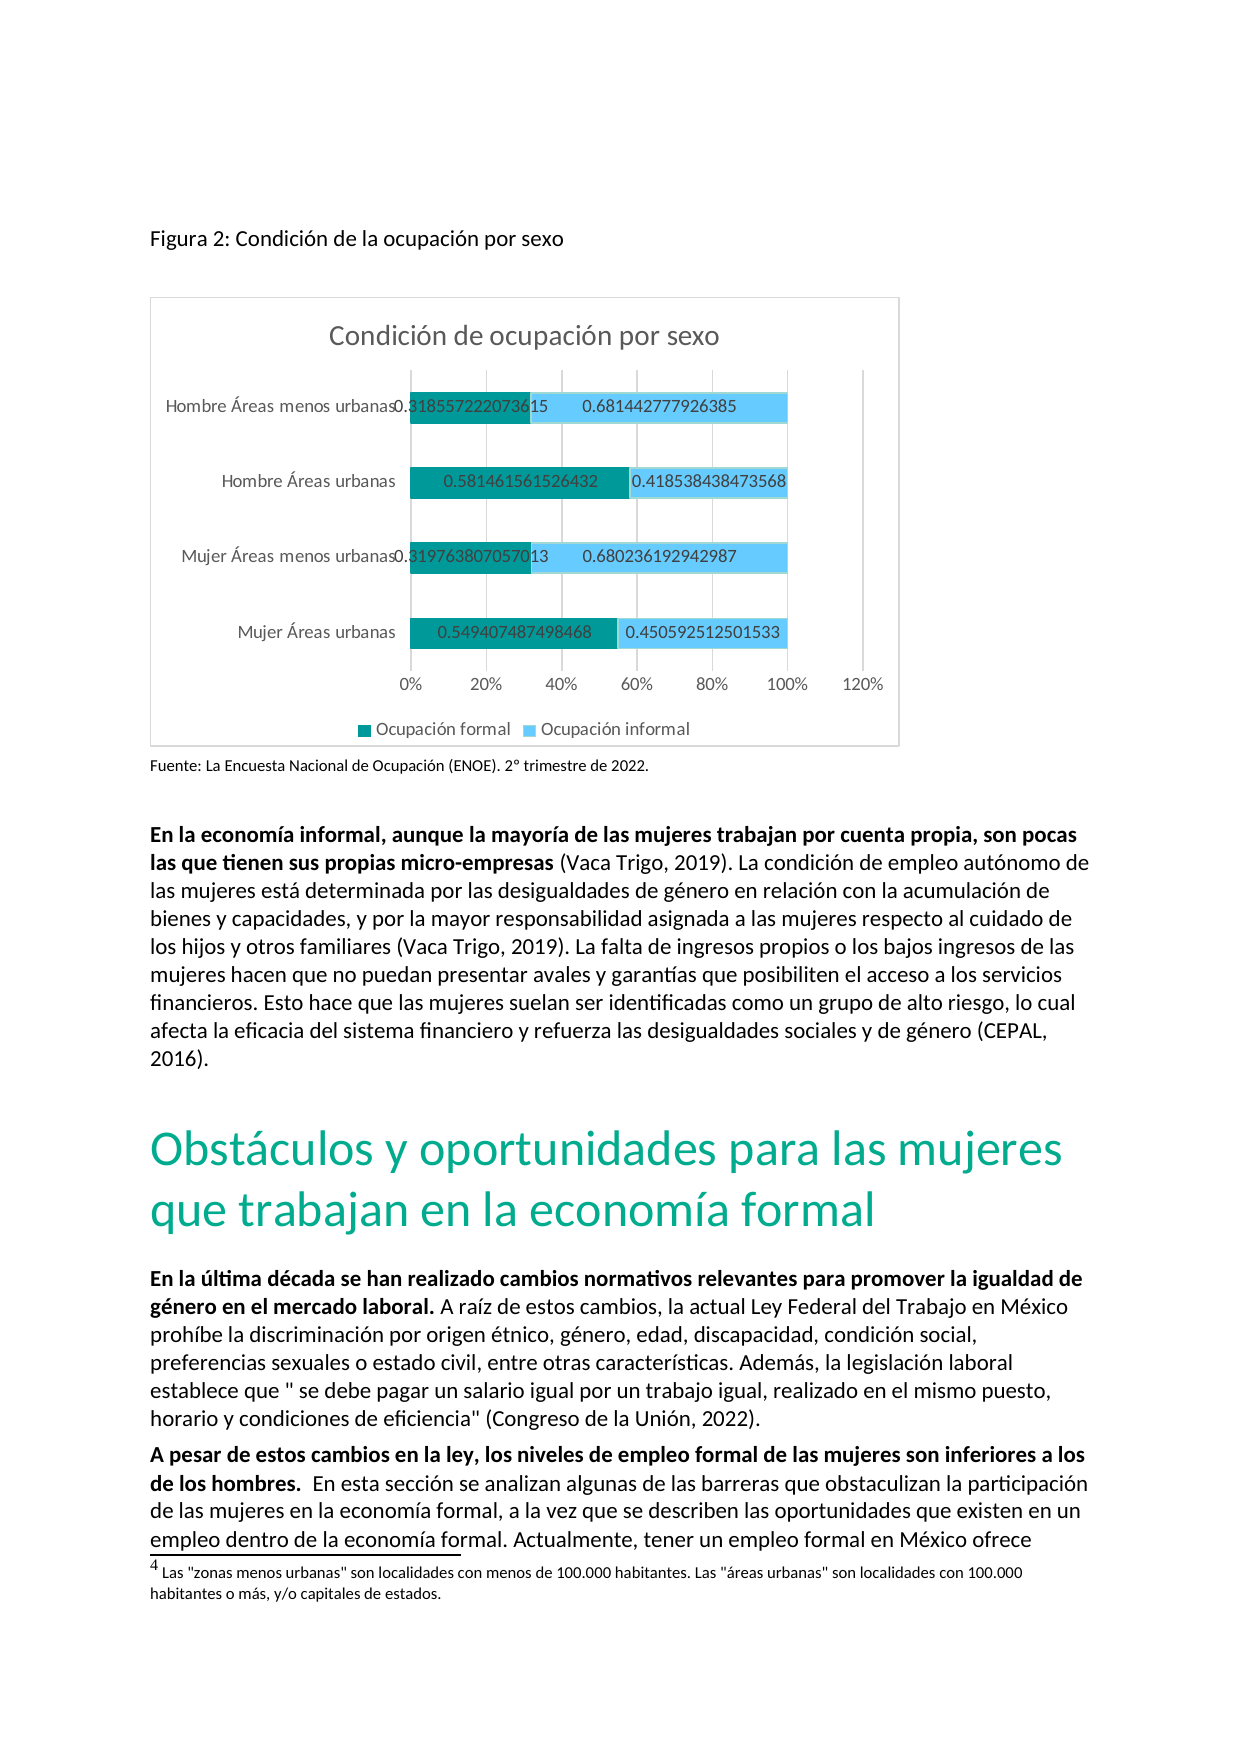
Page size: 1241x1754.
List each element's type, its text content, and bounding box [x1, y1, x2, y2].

text En la economía informal, aunque la mayoría de las mujeres trabajan por cuenta propia, son pocas las que tienen sus propias micro-empresas (Vaca Trigo, 2019). La condición de empleo autónomo de las mujeres está determinada por las desigualdades de género en relación con la acumulación de bienes y capacidades, y por la mayor responsabilidad asignada a las mujeres respecto al cuidado de los hijos y otros familiares (Vaca Trigo, 2019). La falta de ingresos propios o los bajos ingresos de las mujeres hacen que no puedan presentar avales y garantías que posibiliten el acceso a los servicios financieros. Esto hace que las mujeres suelan ser identificadas como un grupo de alto riesgo, lo cual afecta la eficacia del sistema financiero y refuerza las desigualdades sociales y de género (CEPAL, 2016). [150, 820, 1090, 1072]
text A pesar de estos cambios en la ley, los niveles de empleo formal de las mujeres son inferiores a los de los hombres. En esta sección se analizan algunas de las barreras que obstaculizan la participación de las mujeres en la economía formal, a la vez que se describen las oportunidades que existen en un empleo dentro de la economía formal. Actualmente, tener un empleo formal en México ofrece [150, 1441, 1090, 1553]
text Figura 2: Condición de la ocupación por sexo [150, 224, 1090, 252]
text Las "zonas menos urbanas" son localidades con menos de 100.000 habitantes. Las "áreas urbanas" son localidades con 100.000 habitantes o más, y/o capitales de estados. [150, 1555, 1090, 1604]
text En la última década se han realizado cambios normativos relevantes para promover la igualdad de género en el mercado laboral. A raíz de estos cambios, la actual Ley Federal del Trabajo en México prohíbe la discriminación por origen étnico, género, edad, discapacidad, condición social, preferencias sexuales o estado civil, entre otras características. Además, la legislación laboral establece que " se debe pagar un salario igual por un trabajo igual, realizado en el mismo puesto, horario y condiciones de eficiencia" (Congreso de la Unión, 2022). [150, 1264, 1090, 1432]
text Fuente: La Encuesta Nacional de Ocupación (ENOE). 2º trimestre de 2022. [150, 755, 1090, 776]
subtitle Obstáculos y oportunidades para las mujeres que trabajan en la economía formal [150, 1117, 1090, 1239]
